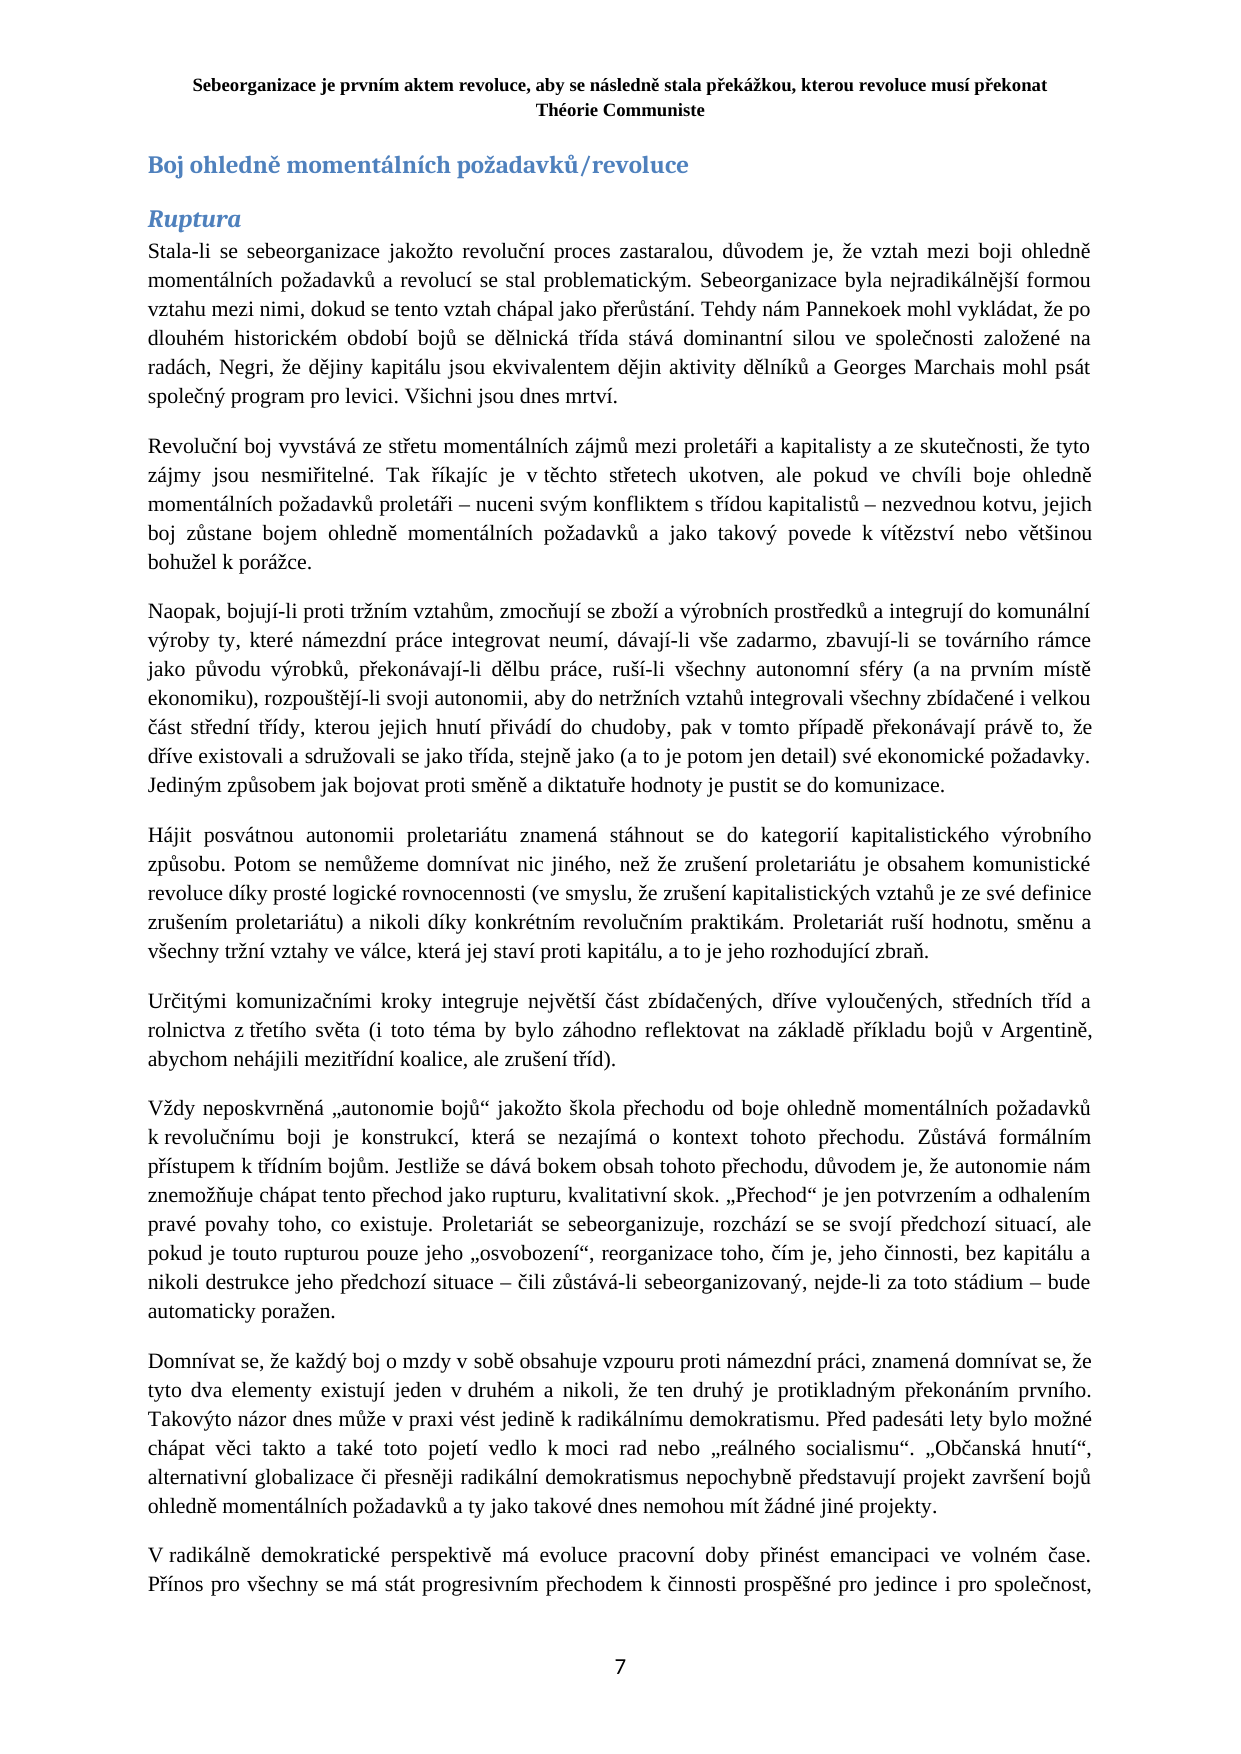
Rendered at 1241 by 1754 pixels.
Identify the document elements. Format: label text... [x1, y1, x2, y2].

text V radikálně demokratické perspektivě má evoluce pracovní doby přinést emancipaci ve volném čase. Přínos pro všechny se má stát progresivním přechodem k činnosti prospěšné pro jedince i pro společnost, [148, 1542, 1093, 1597]
text Domnívat se, že každý boj o mzdy v sobě obsahuje vzpouru proti námezdní práci, znamená domnívat se, že tyto dva elementy existují jeden v druhém a nikoli, že ten druhý je protikladným překonáním prvního. Takovýto názor dnes může v praxi vést jedině k radikálnímu demokratismu. Před padesáti lety bylo možné chápat věci takto a také toto pojetí vedlo k moci rad nebo „reálného socialismu“. „Občanská hnutí“, alternativní globalizace či přesněji radikální demokratismus nepochybně představují projekt završení bojů ohledně momentálních požadavků a ty jako takové dnes nemohou mít žádné jiné projekty. [148, 1348, 1093, 1518]
text Naopak, bojují-li proti tržním vztahům, zmocňují se zboží a výrobních prostředků a integrují do komunální výroby ty, které námezdní práce integrovat neumí, dávají-li vše zadarmo, zbavují-li se továrního rámce jako původu výrobků, překonávají-li dělbu práce, ruší-li všechny autonomní sféry (a na prvním místě ekonomiku), rozpouštějí-li svoji autonomii, aby do netržních vztahů integrovali všechny zbídačené i velkou část střední třídy, kterou jejich hnutí přivádí do chudoby, pak v tomto případě překonávají právě to, že dříve existovali a sdružovali se jako třída, stejně jako (a to je potom jen detail) své ekonomické požadavky. Jediným způsobem jak bojovat proti směně a diktatuře hodnoty je pustit se do komunizace. [148, 598, 1093, 797]
text Revoluční boj vyvstává ze střetu momentálních zájmů mezi proletáři a kapitalisty a ze skutečnosti, že tyto zájmy jsou nesmiřitelné. Tak říkajíc je v těchto střetech ukotven, ale pokud ve chvíli boje ohledně momentálních požadavků proletáři – nuceni svým konfliktem s třídou kapitalistů – nezvednou kotvu, jejich boj zůstane bojem ohledně momentálních požadavků a jako takový povede k vítězství nebo většinou bohužel k porážce. [148, 433, 1093, 574]
text Určitými komunizačními kroky integruje největší část zbídačených, dříve vyloučených, středních tříd a rolnictva z třetího světa (i toto téma by bylo záhodno reflektovat na základě příkladu bojů v Argentině, abychom nehájili mezitřídní koalice, ale zrušení tříd). [148, 988, 1093, 1071]
subtitle Ruptura [148, 205, 1093, 234]
text Vždy neposkvrněná „autonomie bojů“ jakožto škola přechodu od boje ohledně momentálních požadavků k revolučnímu boji je konstrukcí, která se nezajímá o kontext tohoto přechodu. Zůstává formálním přístupem k třídním bojům. Jestliže se dává bokem obsah tohoto přechodu, důvodem je, že autonomie nám znemožňuje chápat tento přechod jako rupturu, kvalitativní skok. „Přechod“ je jen potvrzením a odhalením pravé povahy toho, co existuje. Proletariát se sebeorganizuje, rozchází se se svojí předchozí situací, ale pokud je touto rupturou pouze jeho „osvobození“, reorganizace toho, čím je, jeho činnosti, bez kapitálu a nikoli destrukce jeho předchozí situace – čili zůstává-li sebeorganizovaný, nejde-li za toto stádium – bude automaticky poražen. [148, 1095, 1093, 1323]
text Hájit posvátnou autonomii proletariátu znamená stáhnout se do kategorií kapitalistického výrobního způsobu. Potom se nemůžeme domnívat nic jiného, než že zrušení proletariátu je obsahem komunistické revoluce díky prosté logické rovnocennosti (ve smyslu, že zrušení kapitalistických vztahů je ze své definice zrušením proletariátu) a nikoli díky konkrétním revolučním praktikám. Proletariát ruší hodnotu, směnu a všechny tržní vztahy ve válce, která jej staví proti kapitálu, a to je jeho rozhodující zbraň. [148, 822, 1093, 963]
subtitle Boj ohledně momentálních požadavků/revoluce [148, 151, 1093, 180]
text Stala-li se sebeorganizace jakožto revoluční proces zastaralou, důvodem je, že vztah mezi boji ohledně momentálních požadavků a revolucí se stal problematickým. Sebeorganizace byla nejradikálnější formou vztahu mezi nimi, dokud se tento vztah chápal jako přerůstání. Tehdy nám Pannekoek mohl vykládat, že po dlouhém historickém období bojů se dělnická třída stává dominantní silou ve společnosti založené na radách, Negri, že dějiny kapitálu jsou ekvivalentem dějin aktivity dělníků a Georges Marchais mohl psát společný program pro levici. Všichni jsou dnes mrtví. [148, 238, 1093, 408]
